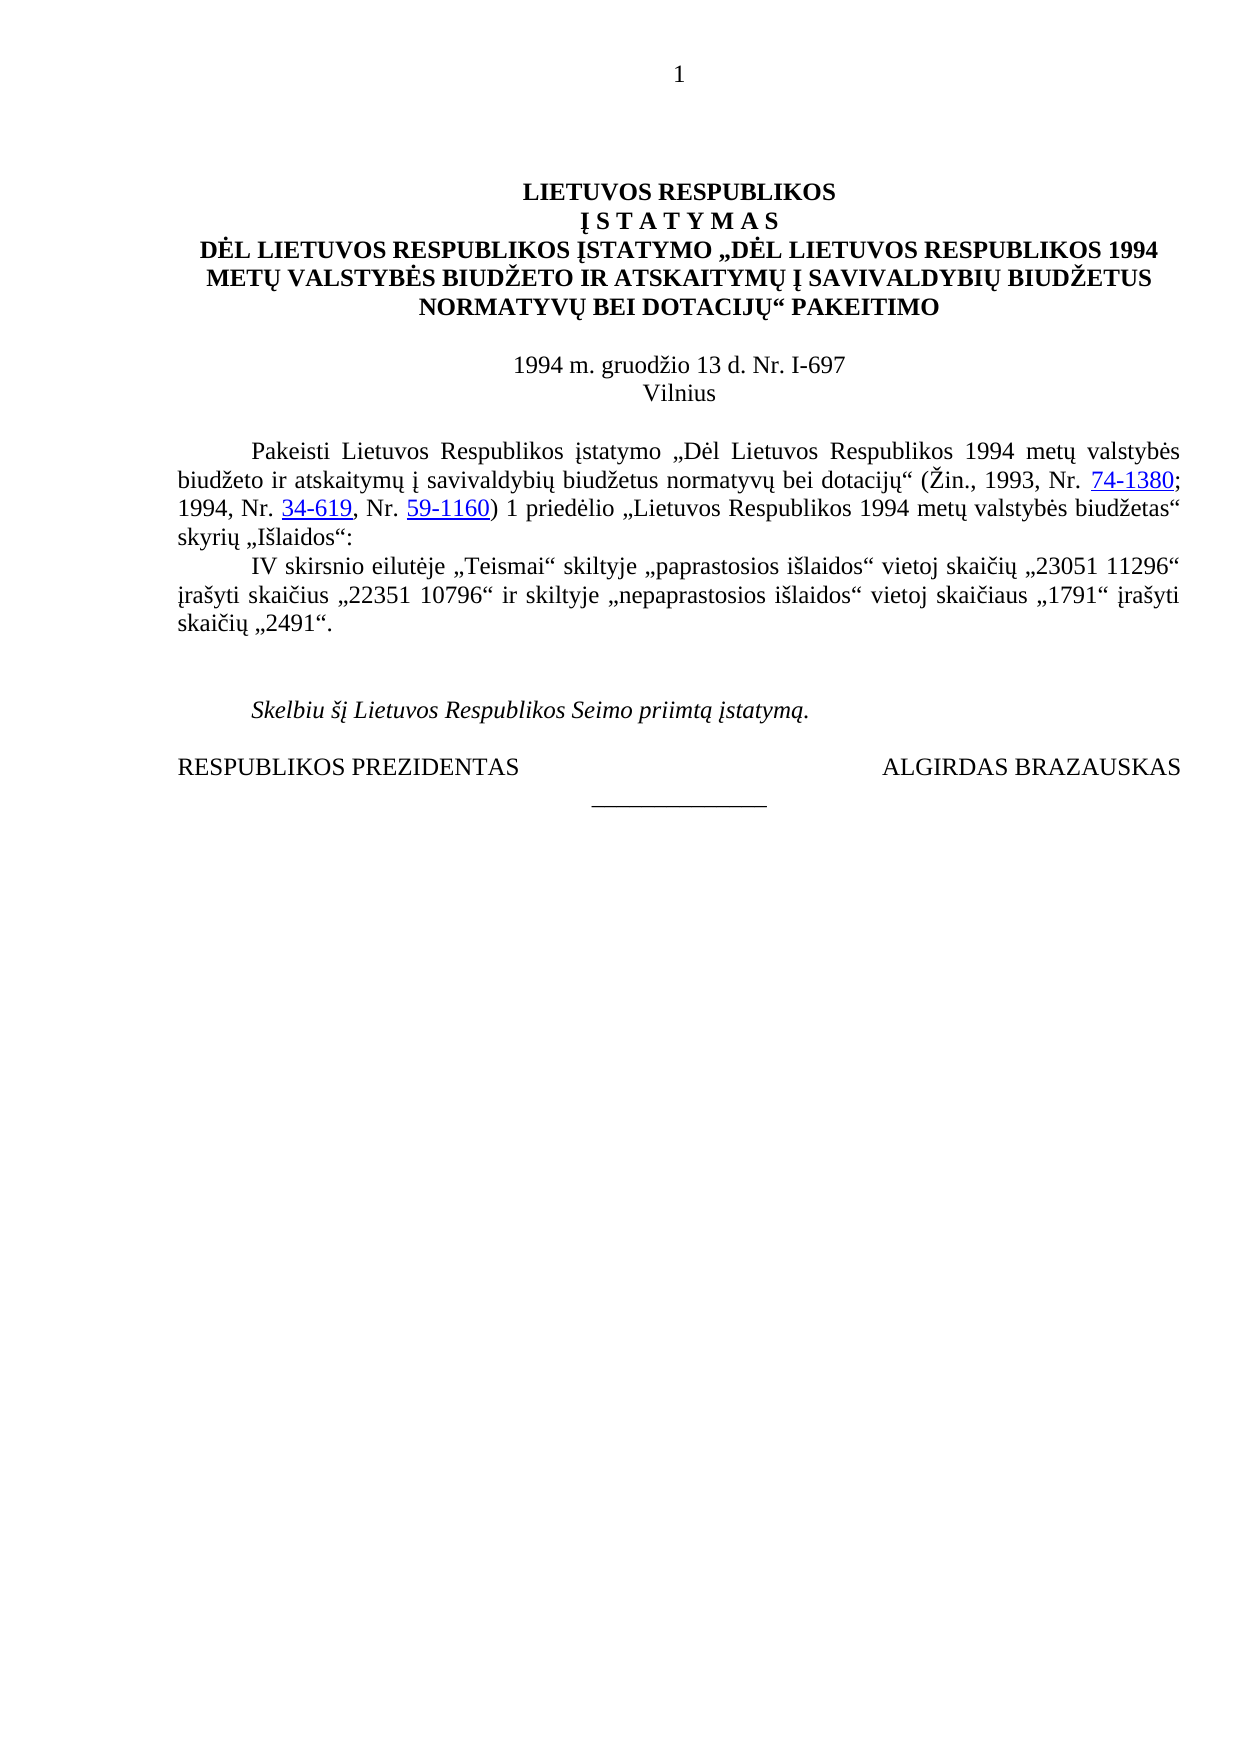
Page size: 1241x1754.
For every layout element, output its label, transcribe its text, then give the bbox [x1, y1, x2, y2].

text 1994 m. gruodžio 13 d. Nr. I-697 [177, 350, 1181, 378]
text DĖL LIETUVOS RESPUBLIKOS ĮSTATYMO „DĖL LIETUVOS RESPUBLIKOS 1994 METŲ VALSTYBĖS BIUDŽETO IR ATSKAITYMŲ Į SAVIVALDYBIŲ BIUDŽETUS NORMATYVŲ BEI DOTACIJŲ“ PAKEITIMO [177, 235, 1181, 321]
text RESPUBLIKOS PREZIDENTAS ALGIRDAS BRAZAUSKAS [177, 752, 1181, 781]
text Į S T A T Y M A S [177, 206, 1181, 235]
text LIETUVOS RESPUBLIKOS [177, 177, 1181, 206]
text Skelbiu šį Lietuvos Respublikos Seimo priimtą įstatymą. [177, 695, 1181, 723]
text Pakeisti Lietuvos Respublikos įstatymo „Dėl Lietuvos Respublikos 1994 metų valstybės biudžeto ir atskaitymų į savivaldybių biudžetus normatyvų bei dotacijų“ (Žin., 1993, Nr. 74-1380; 1994, Nr. 34-619, Nr. 59-1160) 1 priedėlio „Lietuvos Respublikos 1994 metų valstybės biudžetas“ skyrių „Išlaidos“: [177, 436, 1181, 551]
text ______________ [177, 781, 1181, 810]
text Vilnius [177, 378, 1181, 407]
text IV skirsnio eilutėje „Teismai“ skiltyje „paprastosios išlaidos“ vietoj skaičių „23051 11296“ įrašyti skaičius „22351 10796“ ir skiltyje „nepaprastosios išlaidos“ vietoj skaičiaus „1791“ įrašyti skaičių „2491“. [177, 551, 1181, 637]
